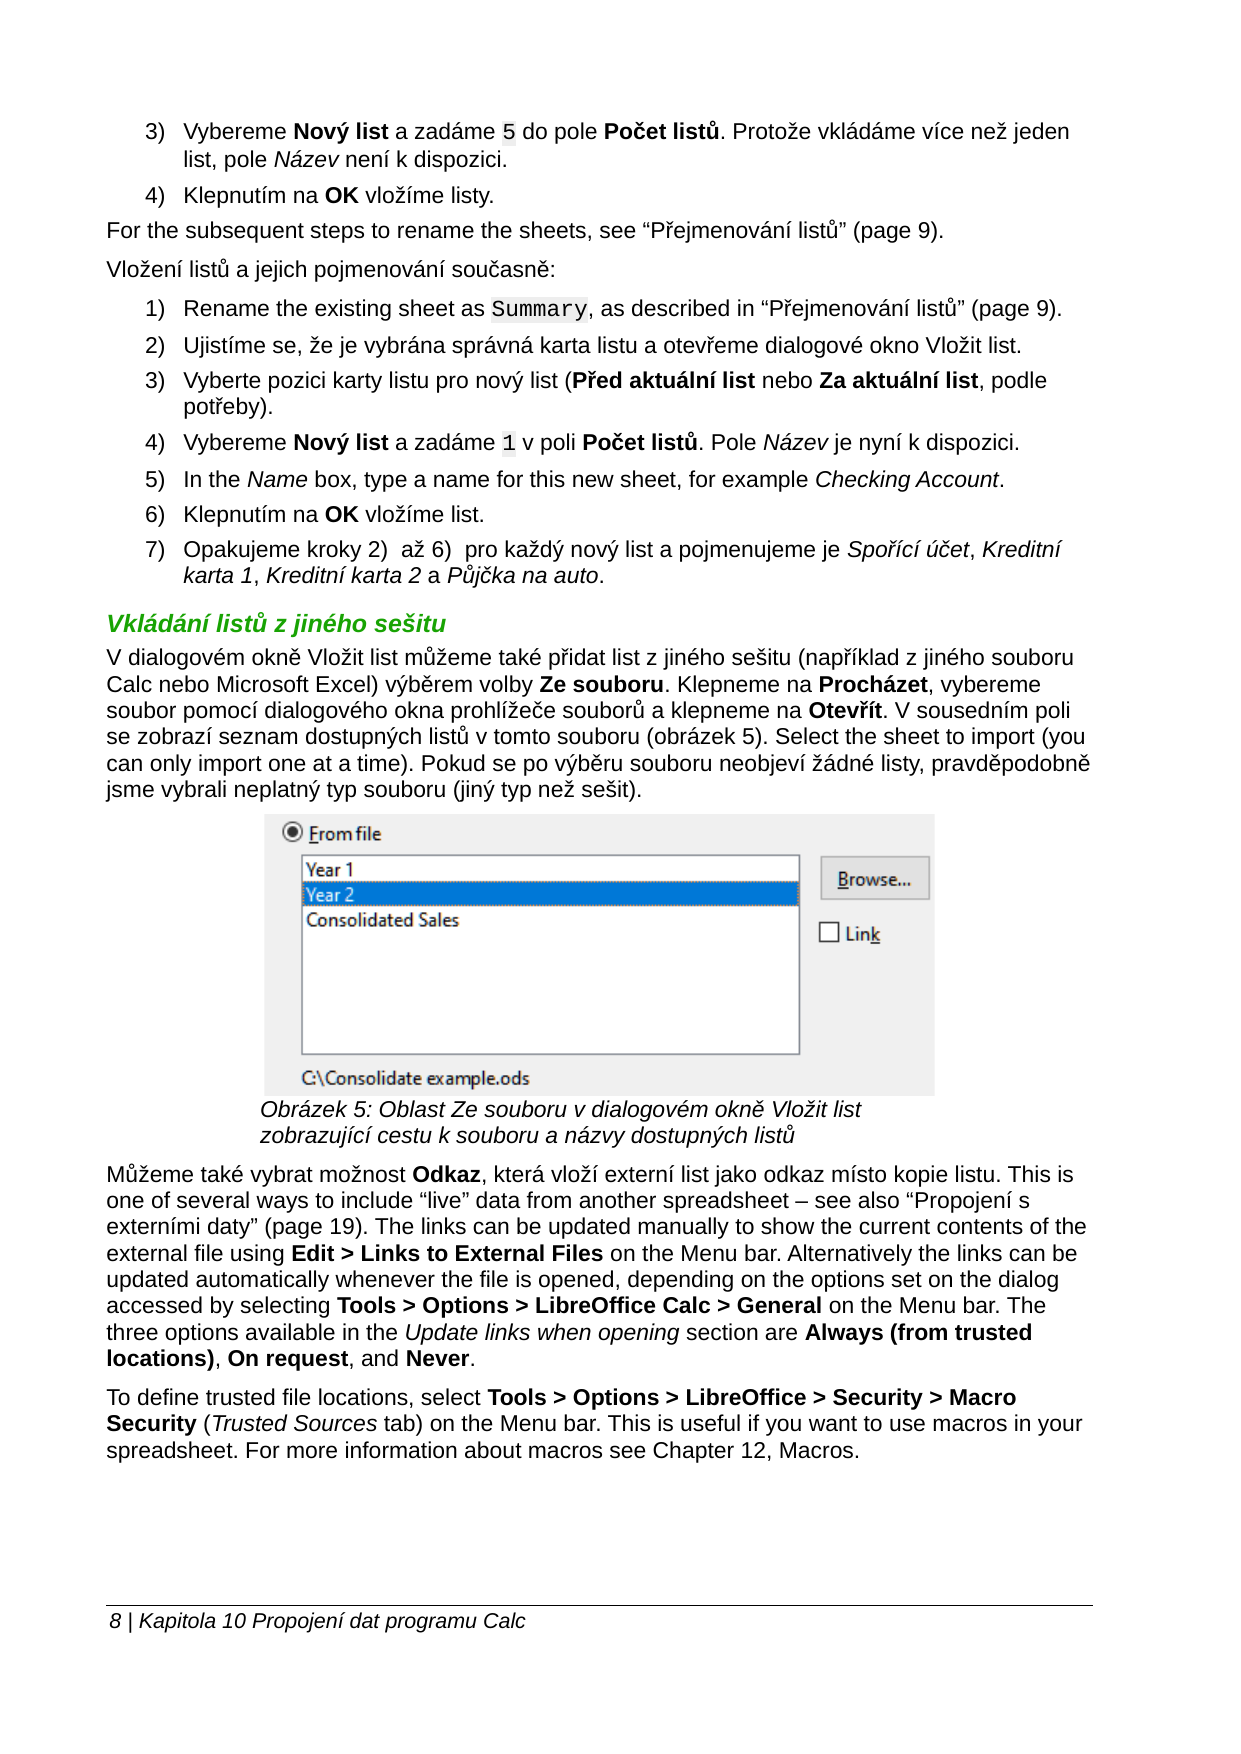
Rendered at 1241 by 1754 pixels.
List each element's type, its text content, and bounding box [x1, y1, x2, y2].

subtitle Vkládání listů z jiného sešitu [106, 609, 1093, 638]
text Můžeme také vybrat možnost Odkaz, která vloží externí list jako odkaz místo kopie listu. This is one of several ways to include “live” data from another spreadsheet – see also “Propojení s externími daty” (page 19). The links can be updated manually to show the current contents of the external file using Edit > Links to External Files on the Menu bar. Alternatively the links can be updated automatically whenever the file is opened, depending on the options set on the dialog accessed by selecting Tools > Options > LibreOffice Calc > General on the Menu bar. The three options available in the Update links when opening section are Always (from trusted locations), On request, and Never. [106, 1161, 1093, 1371]
list Rename the existing sheet as Summary, as described in “Přejmenování listů” (page 9). [165, 294, 1093, 323]
text To define trusted file locations, select Tools > Options > LibreOffice > Security > Macro Security (Trusted Sources tab) on the Menu bar. This is useful if you want to use macros in your spreadsheet. For more information about macros see Chapter 12, Macros. [106, 1384, 1093, 1463]
list Vybereme Nový list a zadáme 5 do pole Počet listů. Protože vkládáme více než jeden list, pole Název není k dispozici. [165, 118, 1093, 173]
list Vybereme Nový list a zadáme 1 v poli Počet listů. Pole Název je nyní k dispozici. [165, 428, 1093, 457]
list Klepnutím na OK vložíme list. [165, 501, 1093, 527]
text Obrázek 5: Oblast Ze souboru v dialogovém okně Vložit list zobrazující cestu k souboru a názvy dostupných listů [260, 815, 939, 1149]
text V dialogovém okně Vložit list můžeme také přidat list z jiného sešitu (například z jiného souboru Calc nebo Microsoft Excel) výběrem volby Ze souboru. Klepneme na Procházet, vybereme soubor pomocí dialogového okna prohlížeče souborů a klepneme na Otevřít. V sousedním poli se zobrazí seznam dostupných listů v tomto souboru (obrázek 5). Select the sheet to import (you can only import one at a time). Pokud se po výběru souboru neobjeví žádné listy, pravděpodobně jsme vybrali neplatný typ souboru (jiný typ než sešit). [106, 644, 1093, 802]
text For the subsequent steps to rename the sheets, see “Přejmenování listů” (page 9). [106, 217, 1093, 243]
list Opakujeme kroky 2 až 6 pro každý nový list a pojmenujeme je Spořící účet, Kreditní karta 1, Kreditní karta 2 a Půjčka na auto. [165, 536, 1093, 589]
list Klepnutím na OK vložíme listy. [165, 182, 1093, 208]
list Ujistíme se, že je vybrána správná karta listu a otevřeme dialogové okno Vložit list. [165, 332, 1093, 358]
list Vyberte pozici karty listu pro nový list (Před aktuální list nebo Za aktuální list, podle potřeby). [165, 367, 1093, 420]
list Vložení listů a jejich pojmenování současně: [106, 256, 1093, 282]
picture [264, 814, 935, 1096]
list In the Name box, type a name for this new sheet, for example Checking Account. [165, 466, 1093, 492]
